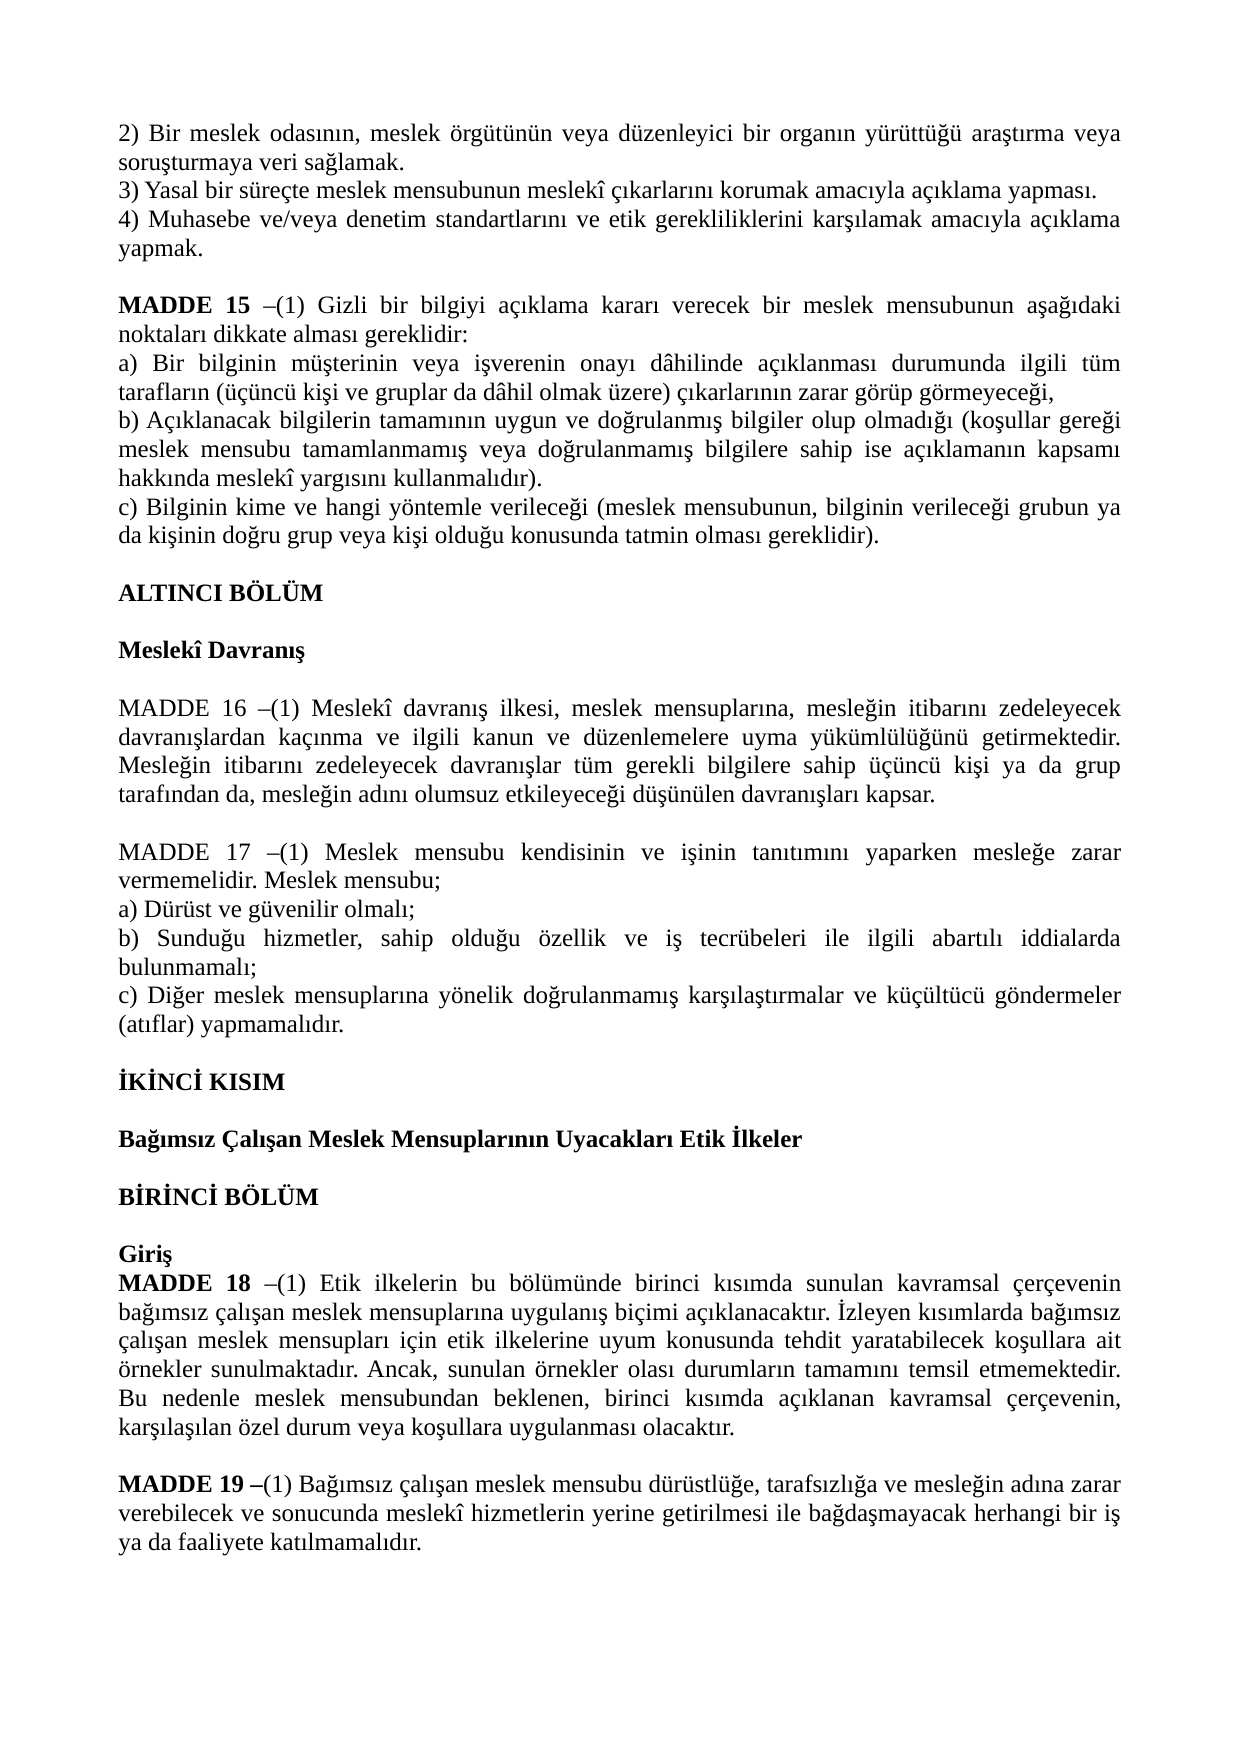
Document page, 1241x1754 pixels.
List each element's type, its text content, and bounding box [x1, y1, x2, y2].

text ALTINCI BÖLÜM [118, 578, 1122, 607]
text MADDE 16 –(1) Meslekî davranış ilkesi, meslek mensuplarına, mesleğin itibarını zedeleyecek davranışlardan kaçınma ve ilgili kanun ve düzenlemelere uyma yükümlülüğünü getirmektedir. Mesleğin itibarını zedeleyecek davranışlar tüm gerekli bilgilere sahip üçüncü kişi ya da grup tarafından da, mesleğin adını olumsuz etkileyeceği düşünülen davranışları kapsar. [118, 693, 1122, 808]
text b) Sunduğu hizmetler, sahip olduğu özellik ve iş tecrübeleri ile ilgili abartılı iddialarda bulunmamalı; [118, 923, 1122, 981]
text 2) Bir meslek odasının, meslek örgütünün veya düzenleyici bir organın yürüttüğü araştırma veya soruşturmaya veri sağlamak. [118, 118, 1122, 176]
text b) Açıklanacak bilgilerin tamamının uygun ve doğrulanmış bilgiler olup olmadığı (koşullar gereği meslek mensubu tamamlanmamış veya doğrulanmamış bilgilere sahip ise açıklamanın kapsamı hakkında meslekî yargısını kullanmalıdır). [118, 406, 1122, 492]
text İKİNCİ KISIM [118, 1067, 1122, 1096]
text MADDE 18 –(1) Etik ilkelerin bu bölümünde birinci kısımda sunulan kavramsal çerçevenin bağımsız çalışan meslek mensuplarına uygulanış biçimi açıklanacaktır. İzleyen kısımlarda bağımsız çalışan meslek mensupları için etik ilkelerine uyum konusunda tehdit yaratabilecek koşullara ait örnekler sunulmaktadır. Ancak, sunulan örnekler olası durumların tamamını temsil etmemektedir. Bu nedenle meslek mensubundan beklenen, birinci kısımda açıklanan kavramsal çerçevenin, karşılaşılan özel durum veya koşullara uygulanması olacaktır. [118, 1268, 1122, 1441]
text MADDE 17 –(1) Meslek mensubu kendisinin ve işinin tanıtımını yaparken mesleğe zarar vermemelidir. Meslek mensubu; [118, 837, 1122, 894]
text Meslekî Davranış [118, 636, 1122, 664]
text a) Bir bilginin müşterinin veya işverenin onayı dâhilinde açıklanması durumunda ilgili tüm tarafların (üçüncü kişi ve gruplar da dâhil olmak üzere) çıkarlarının zarar görüp görmeyeceği, [118, 348, 1122, 406]
text Giriş [118, 1239, 1122, 1268]
text c) Diğer meslek mensuplarına yönelik doğrulanmamış karşılaştırmalar ve küçültücü göndermeler (atıflar) yapmamalıdır. [118, 981, 1122, 1038]
text BİRİNCİ BÖLÜM [118, 1182, 1122, 1211]
text 3) Yasal bir süreçte meslek mensubunun meslekî çıkarlarını korumak amacıyla açıklama yapması. [118, 176, 1122, 204]
text MADDE 19 –(1) Bağımsız çalışan meslek mensubu dürüstlüğe, tarafsızlığa ve mesleğin adına zarar verebilecek ve sonucunda meslekî hizmetlerin yerine getirilmesi ile bağdaşmayacak herhangi bir iş ya da faaliyete katılmamalıdır. [118, 1469, 1122, 1556]
text MADDE 15 –(1) Gizli bir bilgiyi açıklama kararı verecek bir meslek mensubunun aşağıdaki noktaları dikkate alması gereklidir: [118, 291, 1122, 348]
text a) Dürüst ve güvenilir olmalı; [118, 894, 1122, 923]
text Bağımsız Çalışan Meslek Mensuplarının Uyacakları Etik İlkeler [118, 1124, 1122, 1153]
text c) Bilginin kime ve hangi yöntemle verileceği (meslek mensubunun, bilginin verileceği grubun ya da kişinin doğru grup veya kişi olduğu konusunda tatmin olması gereklidir). [118, 492, 1122, 549]
text 4) Muhasebe ve/veya denetim standartlarını ve etik gerekliliklerini karşılamak amacıyla açıklama yapmak. [118, 204, 1122, 262]
